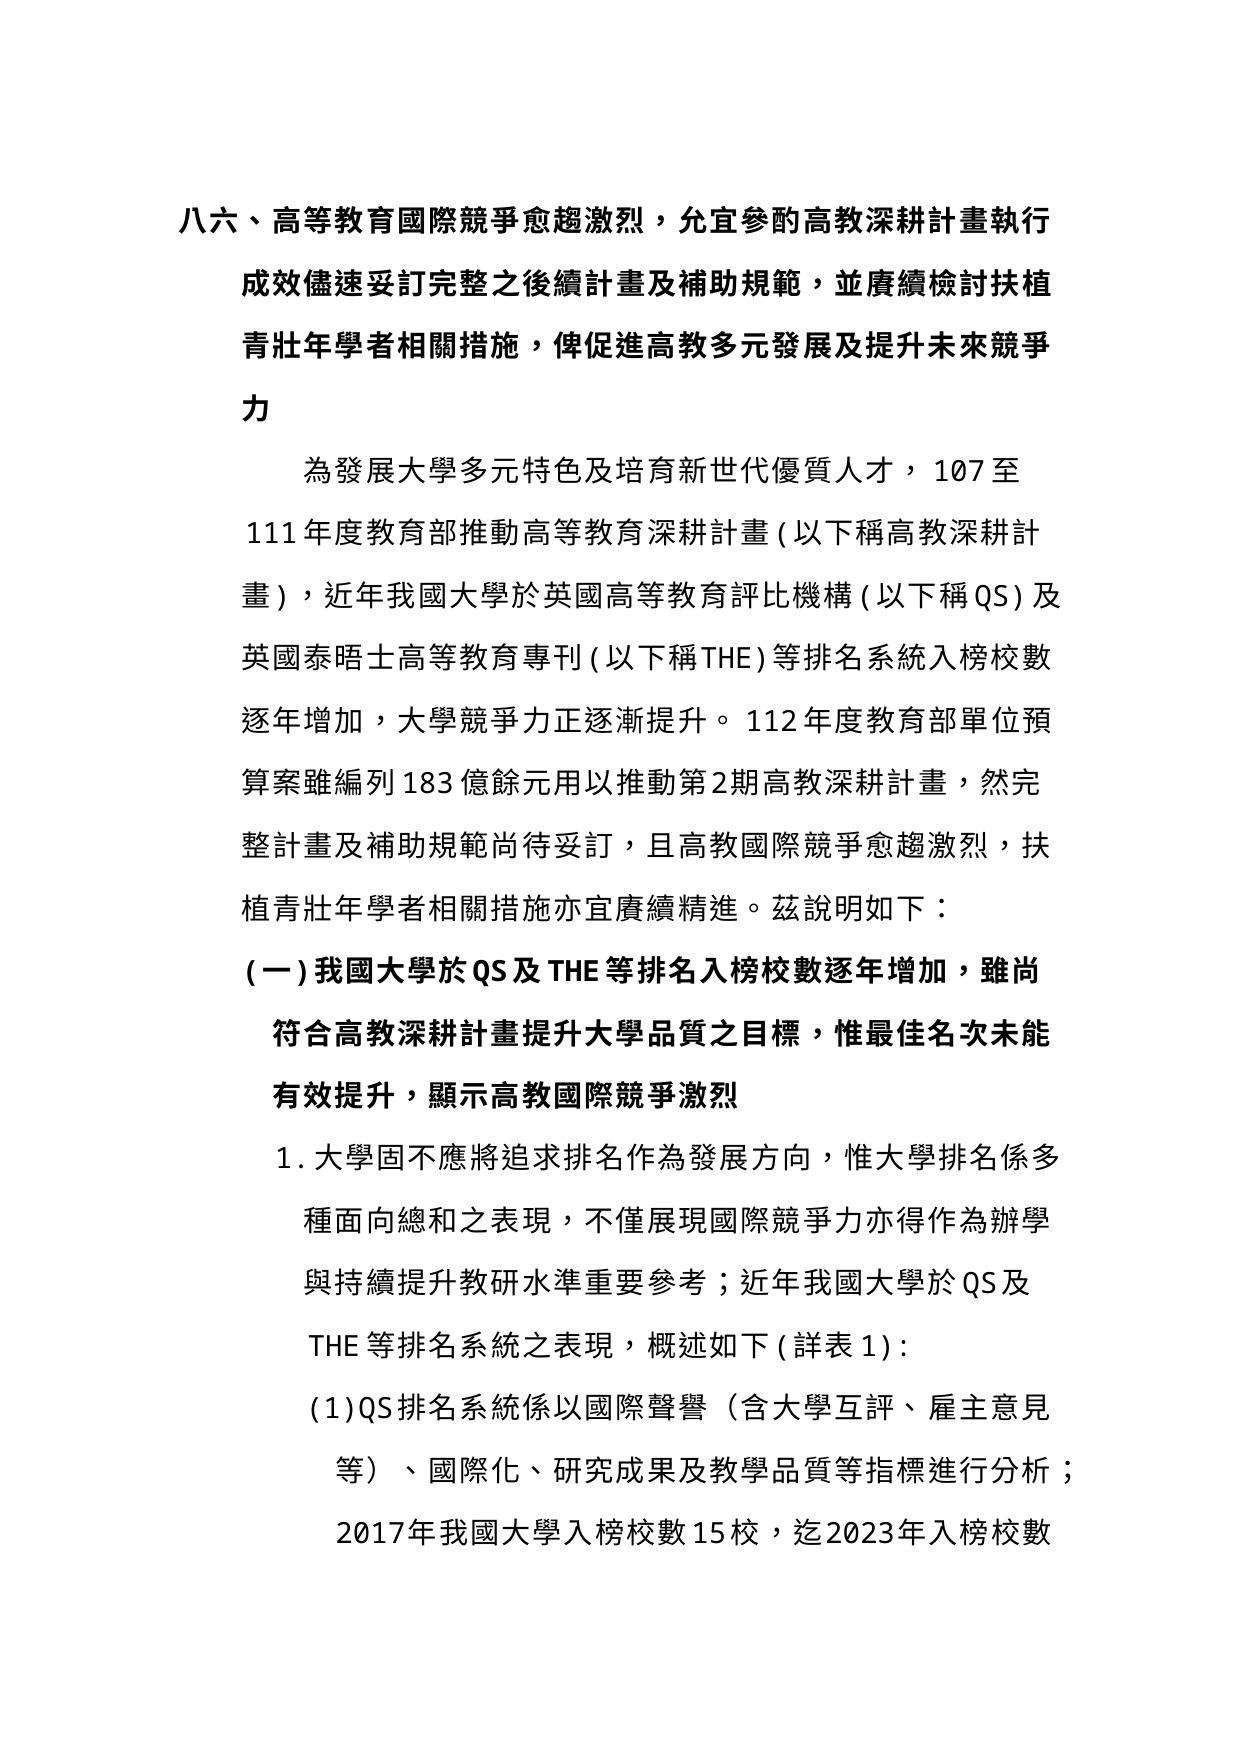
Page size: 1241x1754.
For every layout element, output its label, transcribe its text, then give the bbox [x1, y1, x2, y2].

text 1.大學固不應將追求排名作為發展方向，惟大學排名係多種面向總和之表現，不僅展現國際競爭力亦得作為辦學與持續提升教研水準重要參考；近年我國大學於QS及THE等排名系統之表現，概述如下(詳表1): [266, 1115, 1063, 1365]
text (一)我國大學於QS及THE等排名入榜校數逐年增加，雖尚符合高教深耕計畫提升大學品質之目標，惟最佳名次未能有效提升，顯示高教國際競爭激烈 [236, 927, 1063, 1115]
text 為發展大學多元特色及培育新世代優質人才，107至111年度教育部推動高等教育深耕計畫(以下稱高教深耕計畫)，近年我國大學於英國高等教育評比機構(以下稱QS)及英國泰晤士高等教育專刊(以下稱THE)等排名系統入榜校數逐年增加，大學競爭力正逐漸提升。112年度教育部單位預算案雖編列183億餘元用以推動第2期高教深耕計畫，然完整計畫及補助規範尚待妥訂，且高教國際競爭愈趨激烈，扶植青壯年學者相關措施亦宜賡續精進。茲說明如下： [236, 427, 1063, 927]
text (1)QS排名系統係以國際聲譽（含大學互評、雇主意見等）、國際化、研究成果及教學品質等指標進行分析；2017年我國大學入榜校數15校，迄2023年入榜校數增加為26校，且呈逐年增加狀態。 [295, 1365, 1063, 1552]
text 八六、高等教育國際競爭愈趨激烈，允宜參酌高教深耕計畫執行成效儘速妥訂完整之後續計畫及補助規範，並賡續檢討扶植青壯年學者相關措施，俾促進高教多元發展及提升未來競爭力 [177, 177, 1063, 427]
